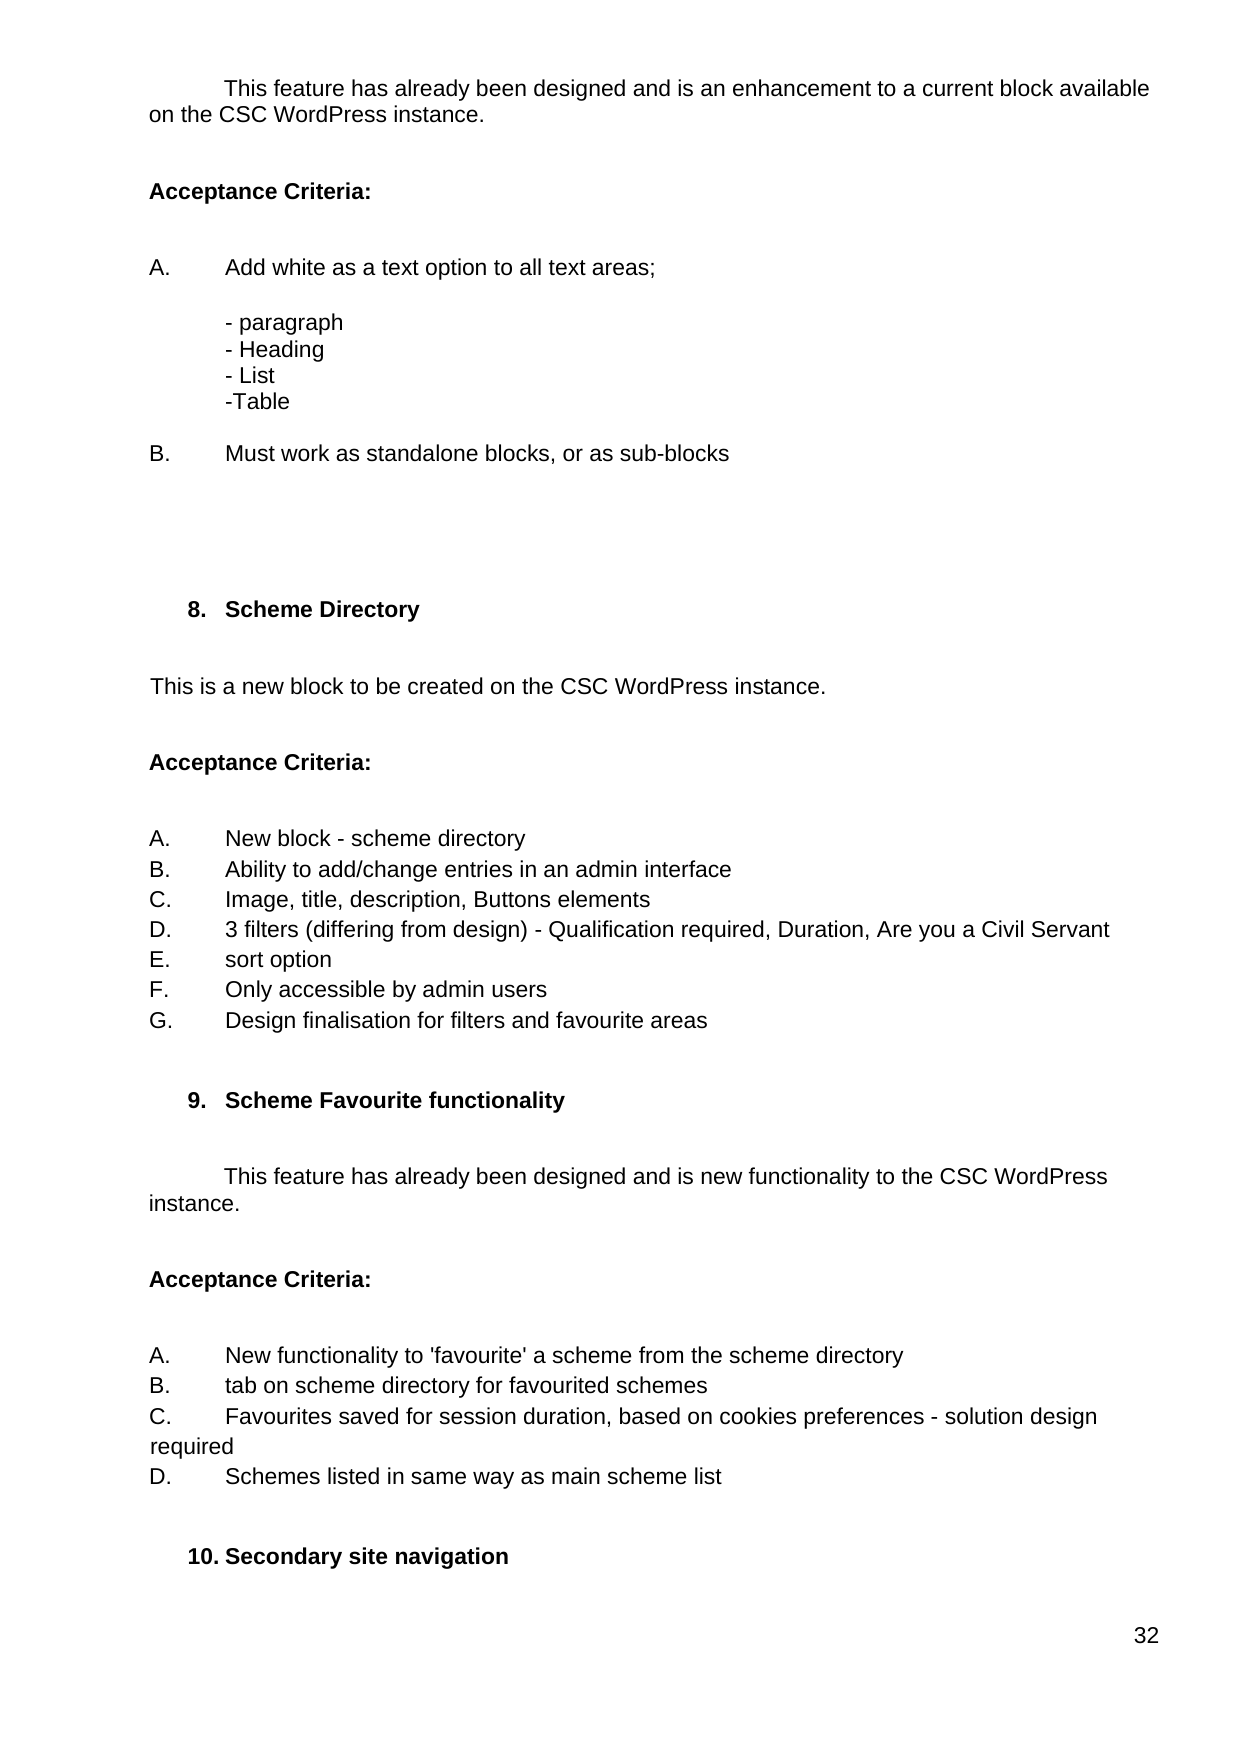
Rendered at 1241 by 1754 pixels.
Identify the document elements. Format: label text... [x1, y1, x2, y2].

list Ability to add/change entries in an admin interface [149, 856, 1165, 882]
list Add white as a text option to all text areas; [149, 254, 1165, 280]
text This is a new block to be created on the CSC WordPress instance. [150, 673, 1165, 699]
text -Table [150, 388, 1165, 415]
list 3 filters (differing from design) - Qualification required, Duration, Are you a Civil Servant [149, 916, 1165, 942]
text - Heading [150, 336, 1165, 362]
list New functionality to 'favourite' a scheme from the scheme directory [149, 1342, 1165, 1368]
list Favourites saved for session duration, based on cookies preferences - solution design required [149, 1403, 1165, 1459]
text - paragraph [150, 309, 1165, 336]
list Scheme Favourite functionality [187, 1087, 1165, 1113]
list sort option [149, 946, 1165, 972]
list tab on scheme directory for favourited schemes [149, 1372, 1165, 1399]
list Schemes listed in same way as main scheme list [149, 1463, 1165, 1489]
list Image, title, description, Buttons elements [149, 886, 1165, 912]
text Acceptance Criteria: [149, 1266, 1165, 1292]
list Design finalisation for filters and favourite areas [149, 1007, 1165, 1033]
text This feature has already been designed and is new functionality to the CSC WordPress instance. [149, 1163, 1165, 1216]
list Scheme Directory [187, 596, 1165, 623]
list Secondary site navigation [187, 1543, 1165, 1569]
text Acceptance Criteria: [149, 749, 1165, 775]
text This feature has already been designed and is an enhancement to a current block available on the CSC WordPress instance. [149, 75, 1165, 128]
text Acceptance Criteria: [149, 178, 1165, 204]
list Only accessible by admin users [149, 976, 1165, 1003]
text - List [150, 362, 1165, 388]
list New block - scheme directory [149, 825, 1165, 852]
list Must work as standalone blocks, or as sub-blocks [149, 440, 1165, 466]
